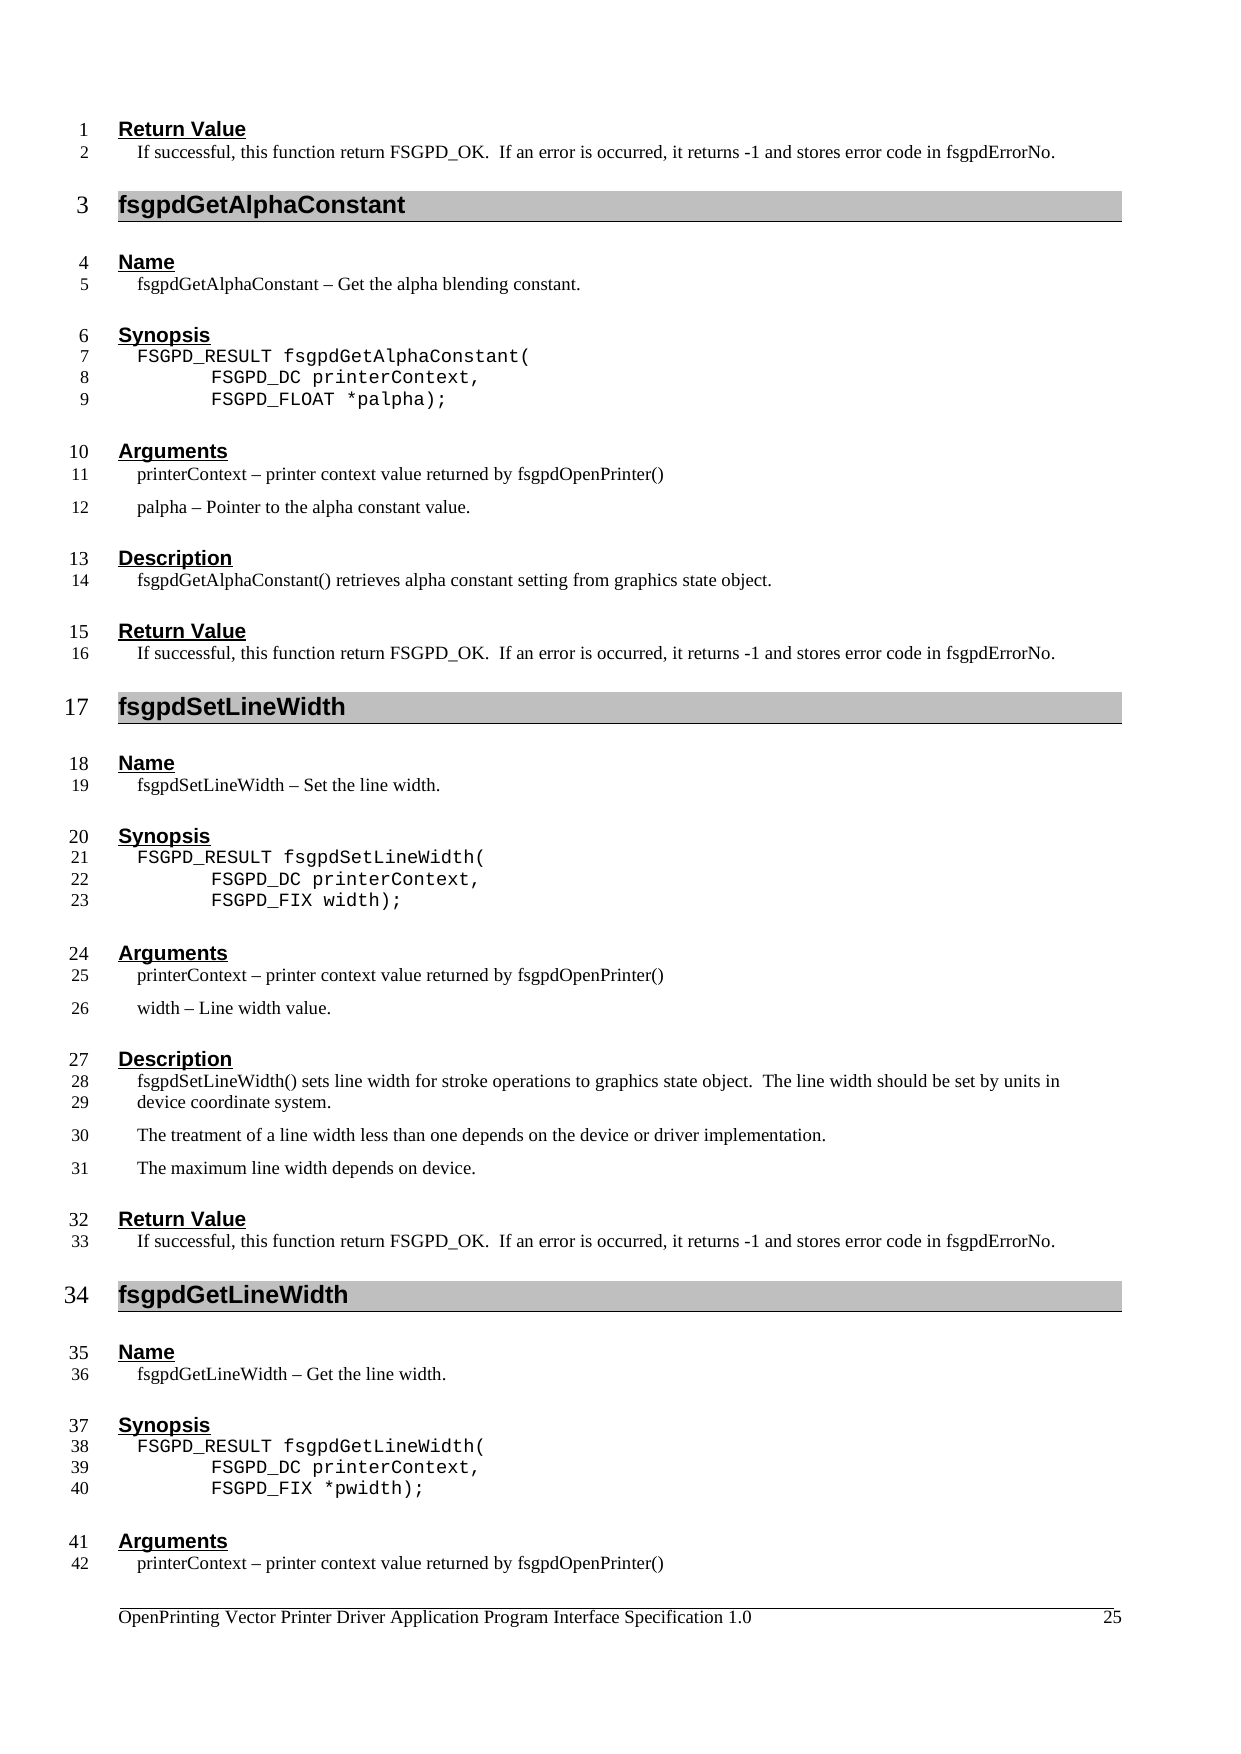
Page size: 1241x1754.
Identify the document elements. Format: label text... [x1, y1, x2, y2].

subtitle Synopsis [118, 1413, 1122, 1437]
subtitle Description [118, 1047, 1122, 1071]
text width – Line width value. [137, 998, 1103, 1018]
text fsgpdSetLineWidth – Set the line width. [137, 775, 1103, 796]
subtitle Description [118, 546, 1122, 569]
subtitle Name [118, 251, 1122, 274]
subtitle fsgpdGetLineWidth [118, 1281, 1122, 1311]
subtitle Arguments [118, 941, 1122, 964]
text printerContext – printer context value returned by fsgpdOpenPrinter() [137, 964, 1103, 985]
text If successful, this function return FSGPD_OK. If an error is occurred, it returns -1 and stores error code in fsgpdErrorNo. [137, 141, 1103, 162]
subtitle Return Value [118, 118, 1122, 141]
text FSGPD_RESULT fsgpdSetLineWidth( FSGPD_DC printerContext, FSGPD_FIX width); [137, 848, 1103, 912]
subtitle Synopsis [118, 324, 1122, 347]
text The maximum line width depends on device. [137, 1158, 1103, 1179]
text fsgpdSetLineWidth() sets line width for stroke operations to graphics state object. The line width should be set by units in device coordinate system. [137, 1071, 1103, 1112]
subtitle Synopsis [118, 825, 1122, 848]
text The treatment of a line width less than one depends on the device or driver implementation. [137, 1125, 1103, 1145]
text FSGPD_RESULT fsgpdGetAlphaConstant( FSGPD_DC printerContext, FSGPD_FLOAT *palpha); [137, 347, 1103, 411]
subtitle Return Value [118, 619, 1122, 643]
text fsgpdGetAlphaConstant() retrieves alpha constant setting from graphics state object. [137, 569, 1103, 590]
text FSGPD_RESULT fsgpdGetLineWidth( FSGPD_DC printerContext, FSGPD_FIX *pwidth); [137, 1437, 1103, 1500]
text printerContext – printer context value returned by fsgpdOpenPrinter() [137, 1553, 1103, 1573]
subtitle Return Value [118, 1208, 1122, 1231]
text If successful, this function return FSGPD_OK. If an error is occurred, it returns -1 and stores error code in fsgpdErrorNo. [137, 643, 1103, 663]
text fsgpdGetAlphaConstant – Get the alpha blending constant. [137, 274, 1103, 294]
text If successful, this function return FSGPD_OK. If an error is occurred, it returns -1 and stores error code in fsgpdErrorNo. [137, 1231, 1103, 1252]
subtitle Name [118, 752, 1122, 775]
subtitle Arguments [118, 440, 1122, 463]
subtitle fsgpdSetLineWidth [118, 692, 1122, 723]
text fsgpdGetLineWidth – Get the line width. [137, 1363, 1103, 1384]
subtitle Arguments [118, 1529, 1122, 1553]
subtitle Name [118, 1340, 1122, 1363]
subtitle fsgpdGetAlphaConstant [118, 191, 1122, 221]
text printerContext – printer context value returned by fsgpdOpenPrinter() [137, 463, 1103, 484]
text palpha – Pointer to the alpha constant value. [137, 496, 1103, 517]
